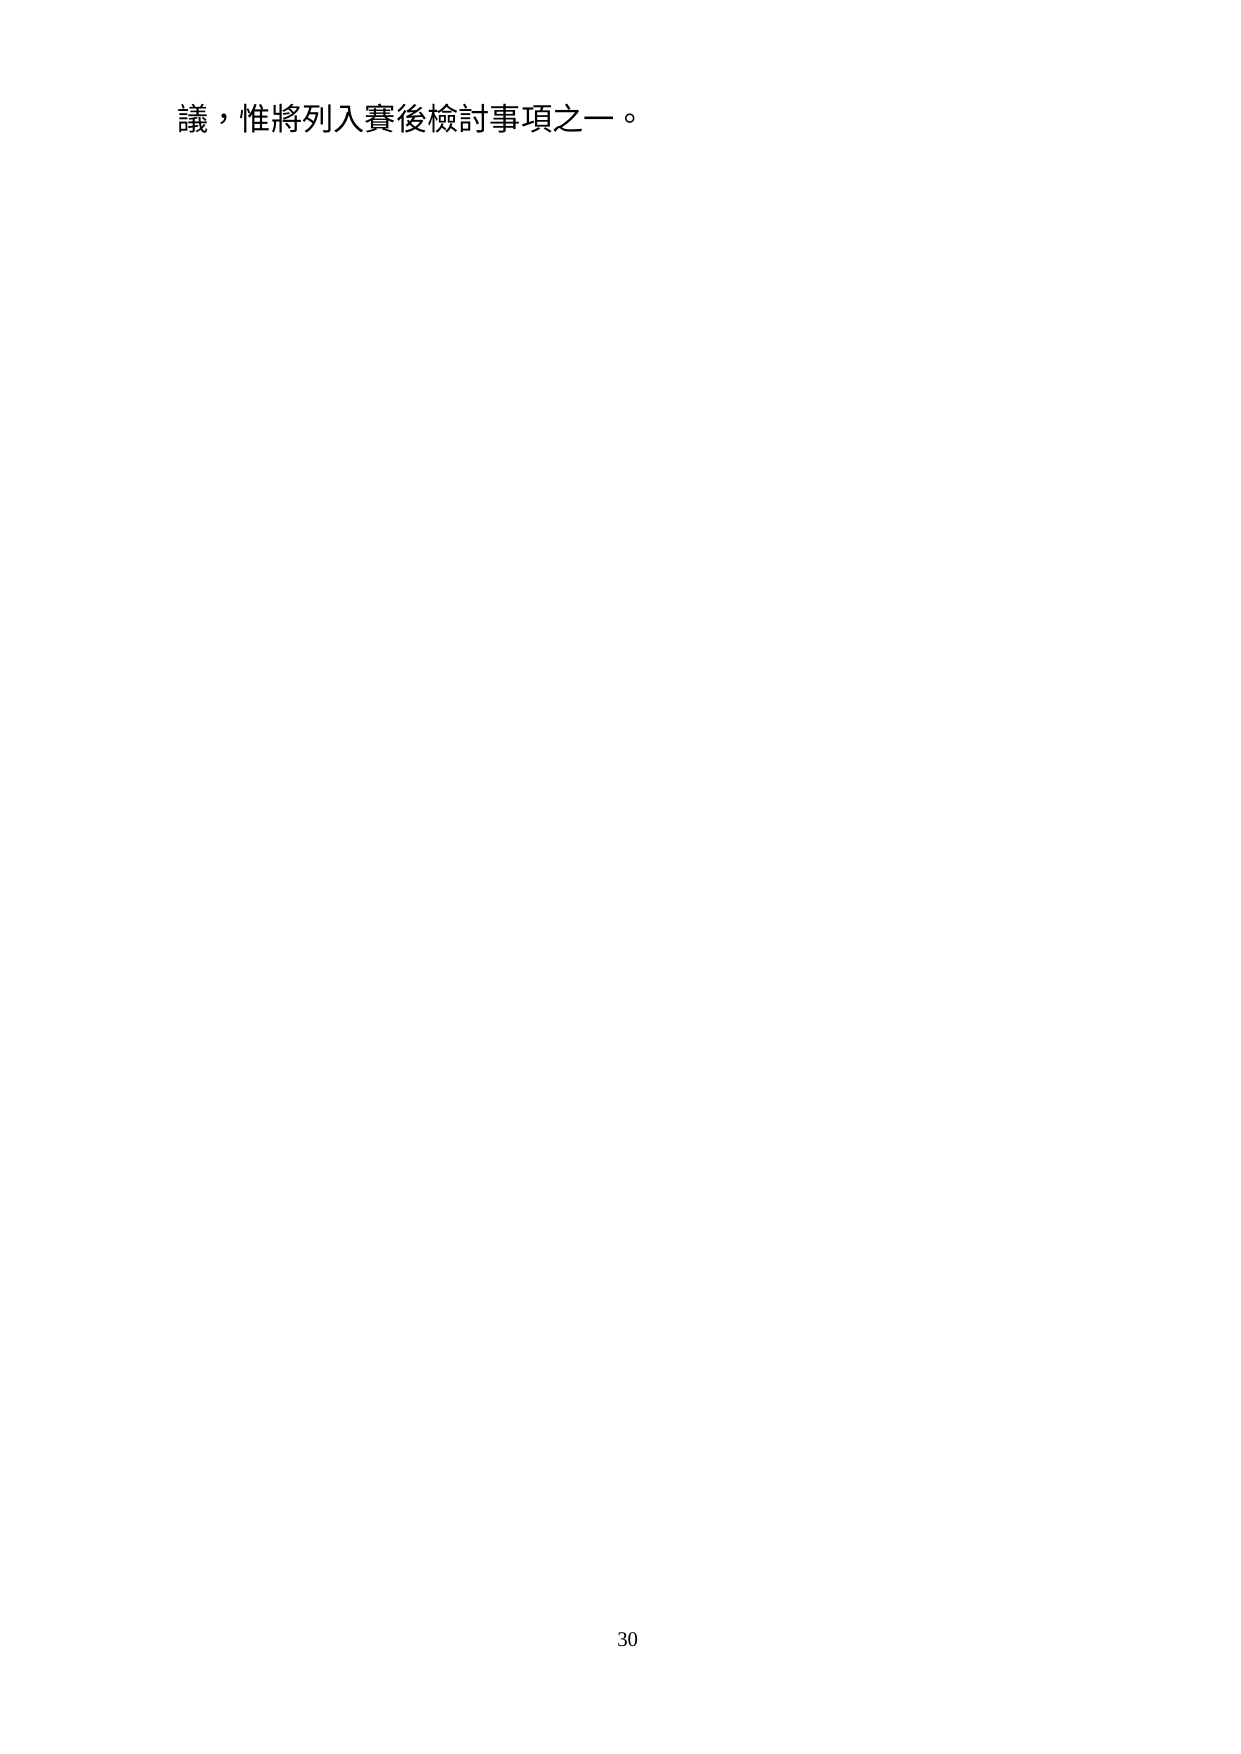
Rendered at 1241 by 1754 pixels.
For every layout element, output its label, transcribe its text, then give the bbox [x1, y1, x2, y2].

text 議，惟將列入賽後檢討事項之一。 [177, 89, 1137, 141]
